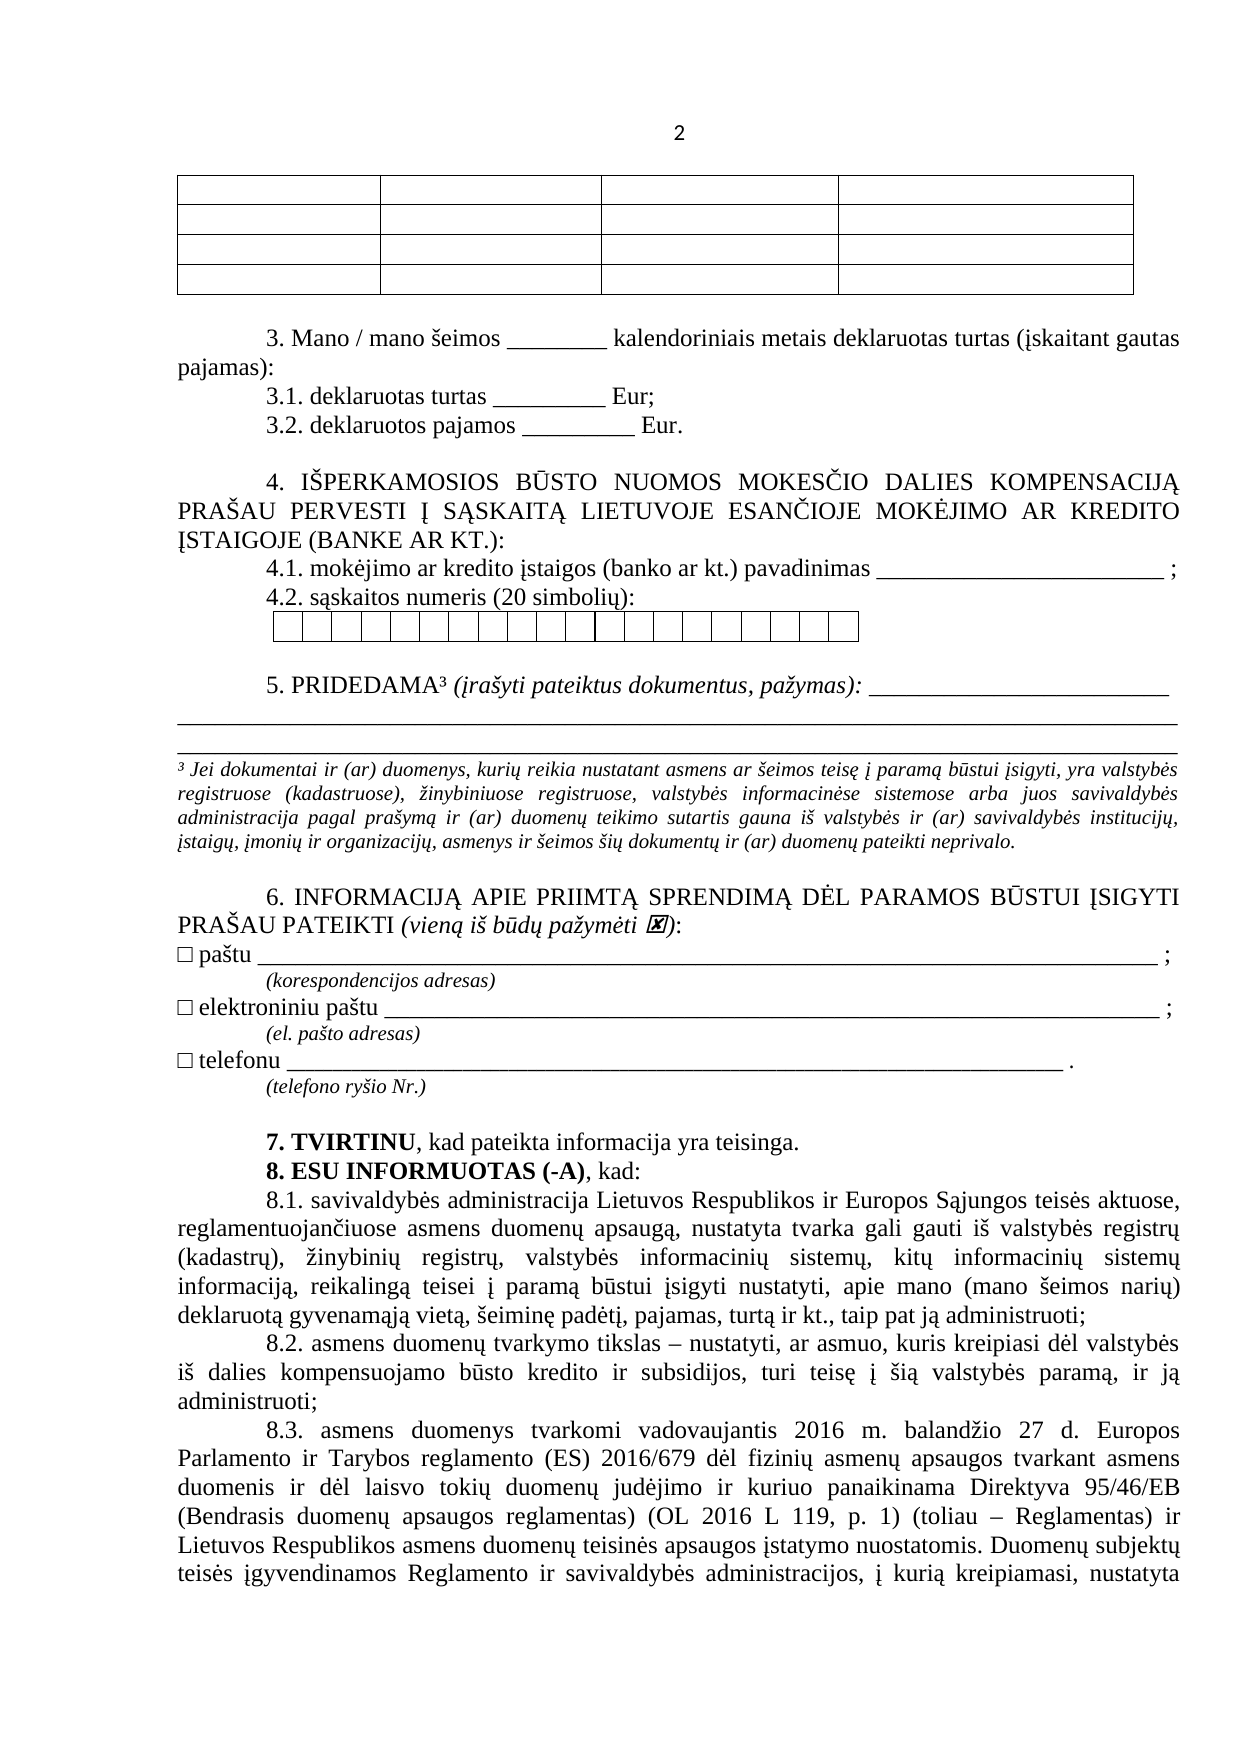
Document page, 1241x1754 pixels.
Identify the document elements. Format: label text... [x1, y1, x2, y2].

table_cell [178, 235, 380, 264]
text (korespondencijos adresas) [177, 968, 1181, 992]
text 3.2. deklaruotos pajamos _________ Eur. [177, 410, 1181, 438]
table_header [479, 612, 507, 641]
table_cell [381, 176, 601, 204]
table_cell [602, 235, 838, 264]
table_cell [839, 235, 1133, 264]
table_cell [178, 205, 380, 234]
table_header [391, 612, 419, 641]
table_cell [602, 265, 838, 294]
table_cell [602, 176, 838, 204]
text □ elektroniniu paštu ______________________________________________________________ ; [177, 992, 1181, 1021]
table_cell [381, 205, 601, 234]
table_header [566, 612, 594, 641]
table_header [771, 612, 799, 641]
text 8.1. savivaldybės administracija Lietuvos Respublikos ir Europos Sąjungos teisės aktuose, reglamentuojančiuose asmens duomenų apsaugą, nustatyta tvarka gali gauti iš valstybės registrų (kadastrų), žinybinių registrų, valstybės informacinių sistemų, kitų informacinių sistemų informaciją, reikalingą teisei į paramą būstui įsigyti nustatyti, apie mano (mano šeimos narių) deklaruotą gyvenamąją vietą, šeiminę padėtį, pajamas, turtą ir kt., taip pat ją administruoti; [177, 1185, 1181, 1328]
text 4.1. mokėjimo ar kredito įstaigos (banko ar kt.) pavadinimas _______________________ ; [177, 553, 1181, 582]
text □ paštu ________________________________________________________________________ ; [177, 939, 1181, 968]
table_header [654, 612, 682, 641]
text ³ Jei dokumentai ir (ar) duomenys, kurių reikia nustatant asmens ar šeimos teisę į paramą būstui įsigyti, yra valstybės registruose (kadastruose), žinybiniuose registruose, valstybės informacinėse sistemose arba juos savivaldybės administracija pagal prašymą ir (ar) duomenų teikimo sutartis gauna iš valstybės ir (ar) savivaldybės institucijų, įstaigų, įmonių ir organizacijų, asmenys ir šeimos šių dokumentų ir (ar) duomenų pateikti neprivalo. [177, 757, 1181, 853]
text 3.1. deklaruotas turtas _________ Eur; [177, 381, 1181, 410]
text 4. IŠPERKAMOSIOS BŪSTO NUOMOS MOKESČIO DALIES KOMPENSACIJĄ PRAŠAU PERVESTI Į SĄSKAITĄ LIETUVOJE ESANČIOJE MOKĖJIMO AR KREDITO ĮSTAIGOJE (BANKE AR KT.): [177, 467, 1181, 553]
text (telefono ryšio Nr.) [177, 1074, 1181, 1098]
table_header [683, 612, 711, 641]
table_header [508, 612, 536, 641]
text 5. PRIDEDAMA³ (įrašyti pateiktus dokumentus, pažymas): ________________________ [177, 671, 1181, 699]
table_cell [381, 235, 601, 264]
table_header [362, 612, 390, 641]
table_cell [839, 205, 1133, 234]
table_header [449, 612, 478, 641]
text (el. pašto adresas) [177, 1021, 1181, 1045]
text ________________________________________________________________________________ [177, 699, 1181, 728]
table_header [332, 612, 361, 641]
text 6. INFORMACIJĄ APIE PRIIMTĄ SPRENDIMĄ DĖL PARAMOS BŪSTUI ĮSIGYTI PRAŠAU PATEIKTI (vieną iš būdų pažymėti ): [177, 882, 1181, 939]
text □ telefonu ____________________________________________________________________________________ . [177, 1045, 1181, 1074]
text 7. TVIRTINU, kad pateikta informacija yra teisinga. [177, 1127, 1181, 1156]
table_header [712, 612, 741, 641]
text 8.2. asmens duomenų tvarkymo tikslas – nustatyti, ar asmuo, kuris kreipiasi dėl valstybės iš dalies kompensuojamo būsto kredito ir subsidijos, turi teisę į šią valstybės paramą, ir ją administruoti; [177, 1328, 1181, 1415]
table_header [420, 612, 448, 641]
table_header [303, 612, 331, 641]
table_cell [178, 176, 380, 204]
table_cell [602, 205, 838, 234]
table_header [274, 612, 302, 641]
table_header [800, 612, 828, 641]
table_header [829, 612, 858, 641]
text 4.2. sąskaitos numeris (20 simbolių): [177, 582, 1181, 611]
table_header [742, 612, 770, 641]
text 8. ESU INFORMUOTAS (-A), kad: [177, 1156, 1181, 1185]
text 3. Mano / mano šeimos ________ kalendoriniais metais deklaruotas turtas (įskaitant gautas pajamas): [177, 323, 1181, 381]
table_cell [178, 265, 380, 294]
table_header [625, 612, 653, 641]
table_cell [839, 265, 1133, 294]
table_cell [839, 176, 1133, 204]
table_header [596, 612, 624, 641]
text ________________________________________________________________________________ [177, 728, 1181, 757]
table_cell [381, 265, 601, 294]
table_header [537, 612, 565, 641]
text 8.3. asmens duomenys tvarkomi vadovaujantis 2016 m. balandžio 27 d. Europos Parlamento ir Tarybos reglamento (ES) 2016/679 dėl fizinių asmenų apsaugos tvarkant asmens duomenis ir dėl laisvo tokių duomenų judėjimo ir kuriuo panaikinama Direktyva 95/46/EB (Bendrasis duomenų apsaugos reglamentas) (OL 2016 L 119, p. 1) (toliau – Reglamentas) ir Lietuvos Respublikos asmens duomenų teisinės apsaugos įstatymo nuostatomis. Duomenų subjektų teisės įgyvendinamos Reglamento ir savivaldybės administracijos, į kurią kreipiamasi, nustatyta [177, 1415, 1181, 1587]
